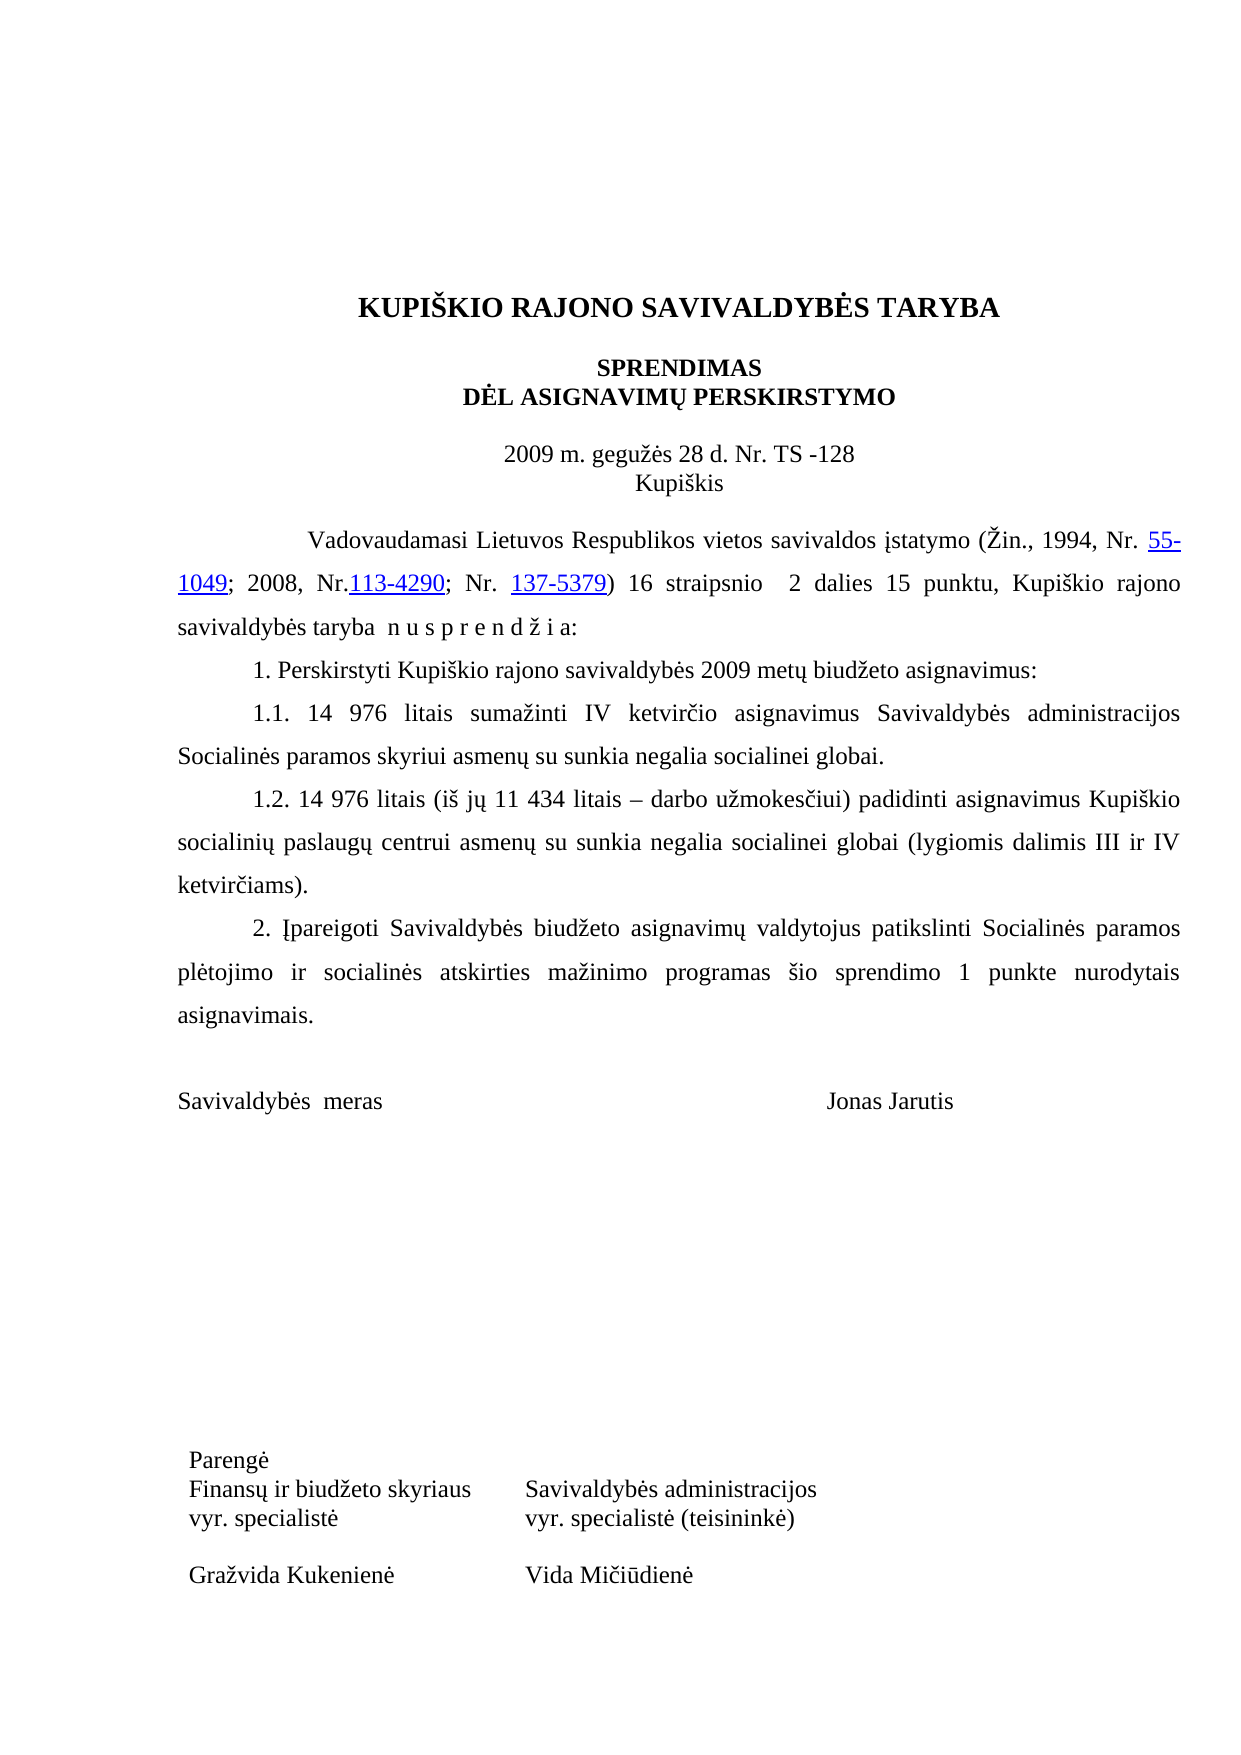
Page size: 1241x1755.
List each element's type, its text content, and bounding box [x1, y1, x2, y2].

table_cell vyr. specialistė [177, 1503, 513, 1532]
table_cell [177, 1532, 513, 1560]
table_cell vyr. specialistė (teisininkė) [514, 1503, 888, 1532]
table_cell Vida Mičiūdienė [514, 1560, 888, 1589]
table_cell [514, 1532, 888, 1560]
text SPRENDIMAS [177, 353, 1181, 382]
text 1.1. 14 976 litais sumažinti IV ketvirčio asignavimus Savivaldybės administracijos Socialinės paramos skyriui asmenų su sunkia negalia socialinei globai. [177, 698, 1181, 770]
table_cell Savivaldybės administracijos [514, 1474, 888, 1503]
text Vadovaudamasi Lietuvos Respublikos vietos savivaldos įstatymo (Žin., 1994, Nr. 55-1049; 2008, Nr.113-4290; Nr. 137-5379) 16 straipsnio 2 dalies 15 punktu, Kupiškio rajono savivaldybės taryba n u s p r e n d ž i a: [177, 525, 1181, 640]
table_header Parengė [177, 1445, 513, 1474]
text KUPIŠKIO RAJONO SAVIVALDYBĖS TARYBA [177, 291, 1181, 324]
text Savivaldybės meras Jonas Jarutis [177, 1086, 1181, 1143]
table_cell Finansų ir biudžeto skyriaus [177, 1474, 513, 1503]
table_header [514, 1445, 888, 1474]
text 2009 m. gegužės 28 d. Nr. TS -128 [177, 439, 1181, 468]
text 1.2. 14 976 litais (iš jų 11 434 litais – darbo užmokesčiui) padidinti asignavimus Kupiškio socialinių paslaugų centrui asmenų su sunkia negalia socialinei globai (lygiomis dalimis III ir IV ketvirčiams). [177, 784, 1181, 899]
text DĖL ASIGNAVIMŲ PERSKIRSTYMO [177, 382, 1181, 410]
table_cell Gražvida Kukenienė [177, 1560, 513, 1589]
text 2. Įpareigoti Savivaldybės biudžeto asignavimų valdytojus patikslinti Socialinės paramos plėtojimo ir socialinės atskirties mažinimo programas šio sprendimo 1 punkte nurodytais asignavimais. [177, 913, 1181, 1028]
text Kupiškis [177, 468, 1181, 497]
text 1. Perskirstyti Kupiškio rajono savivaldybės 2009 metų biudžeto asignavimus: [177, 655, 1181, 683]
